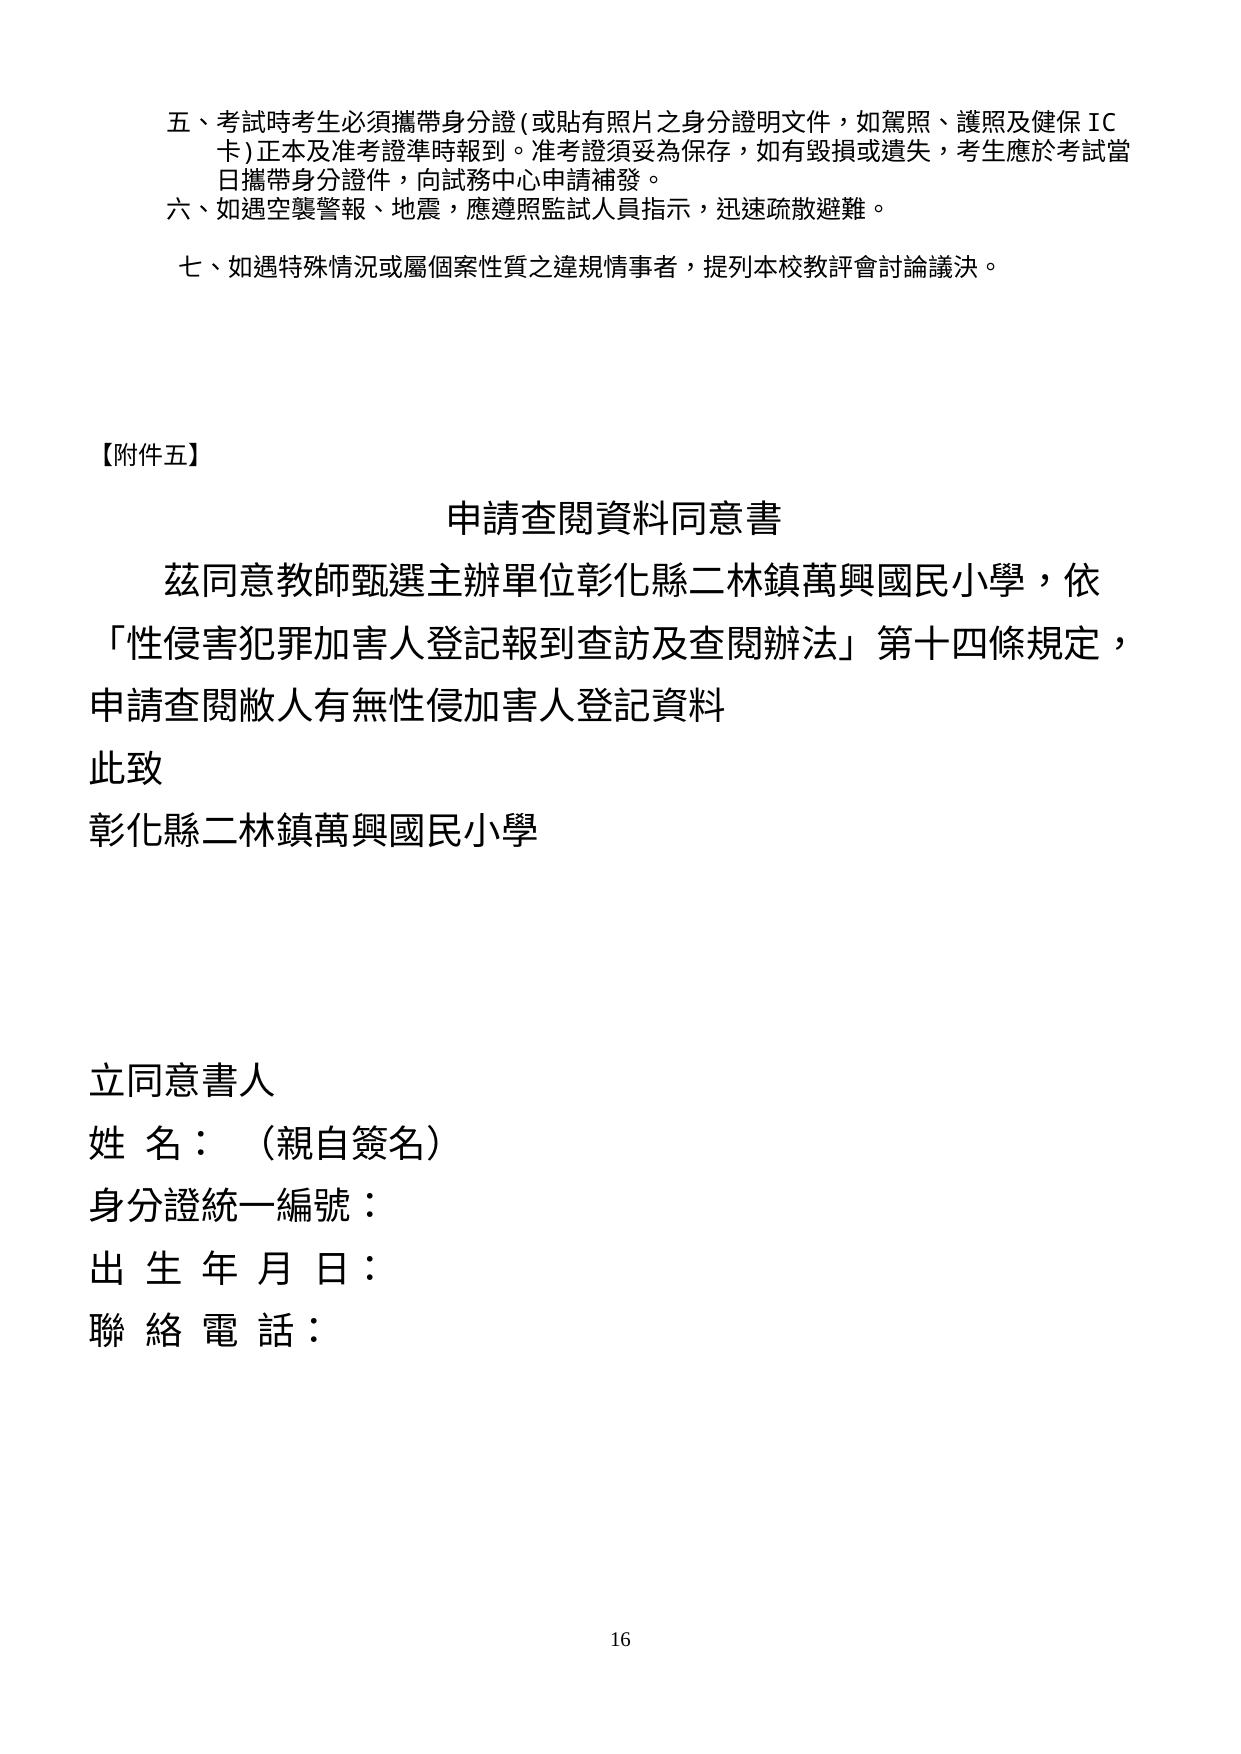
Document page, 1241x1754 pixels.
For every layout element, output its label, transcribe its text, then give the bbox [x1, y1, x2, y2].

text 立同意書人 [89, 1037, 1152, 1099]
text 出 生 年 月 日： [89, 1224, 1152, 1287]
text 五、考試時考生必須攜帶身分證(或貼有照片之身分證明文件，如駕照、護照及健保IC卡)正本及准考證準時報到。准考證須妥為保存，如有毀損或遺失，考生應於考試當日攜帶身分證件，向試務中心申請補發。 [166, 108, 1140, 195]
text 此致 [89, 724, 1152, 787]
text 身分證統一編號： [89, 1162, 1152, 1224]
text 申請查閱資料同意書 [89, 474, 1152, 537]
text 茲同意教師甄選主辦單位彰化縣二林鎮萬興國民小學，依「性侵害犯罪加害人登記報到查訪及查閱辦法」第十四條規定，申請查閱敝人有無性侵加害人登記資料 [89, 537, 1152, 724]
text 六、如遇空襲警報、地震，應遵照監試人員指示，迅速疏散避難。 [166, 195, 1152, 224]
text 七、如遇特殊情況或屬個案性質之違規情事者，提列本校教評會討論議決。 [89, 224, 1152, 287]
text 【附件五】 [89, 412, 1152, 474]
text 聯 絡 電 話： [89, 1287, 1152, 1349]
text 彰化縣二林鎮萬興國民小學 [89, 787, 1152, 849]
text 姓 名： （親自簽名） [89, 1099, 1152, 1162]
